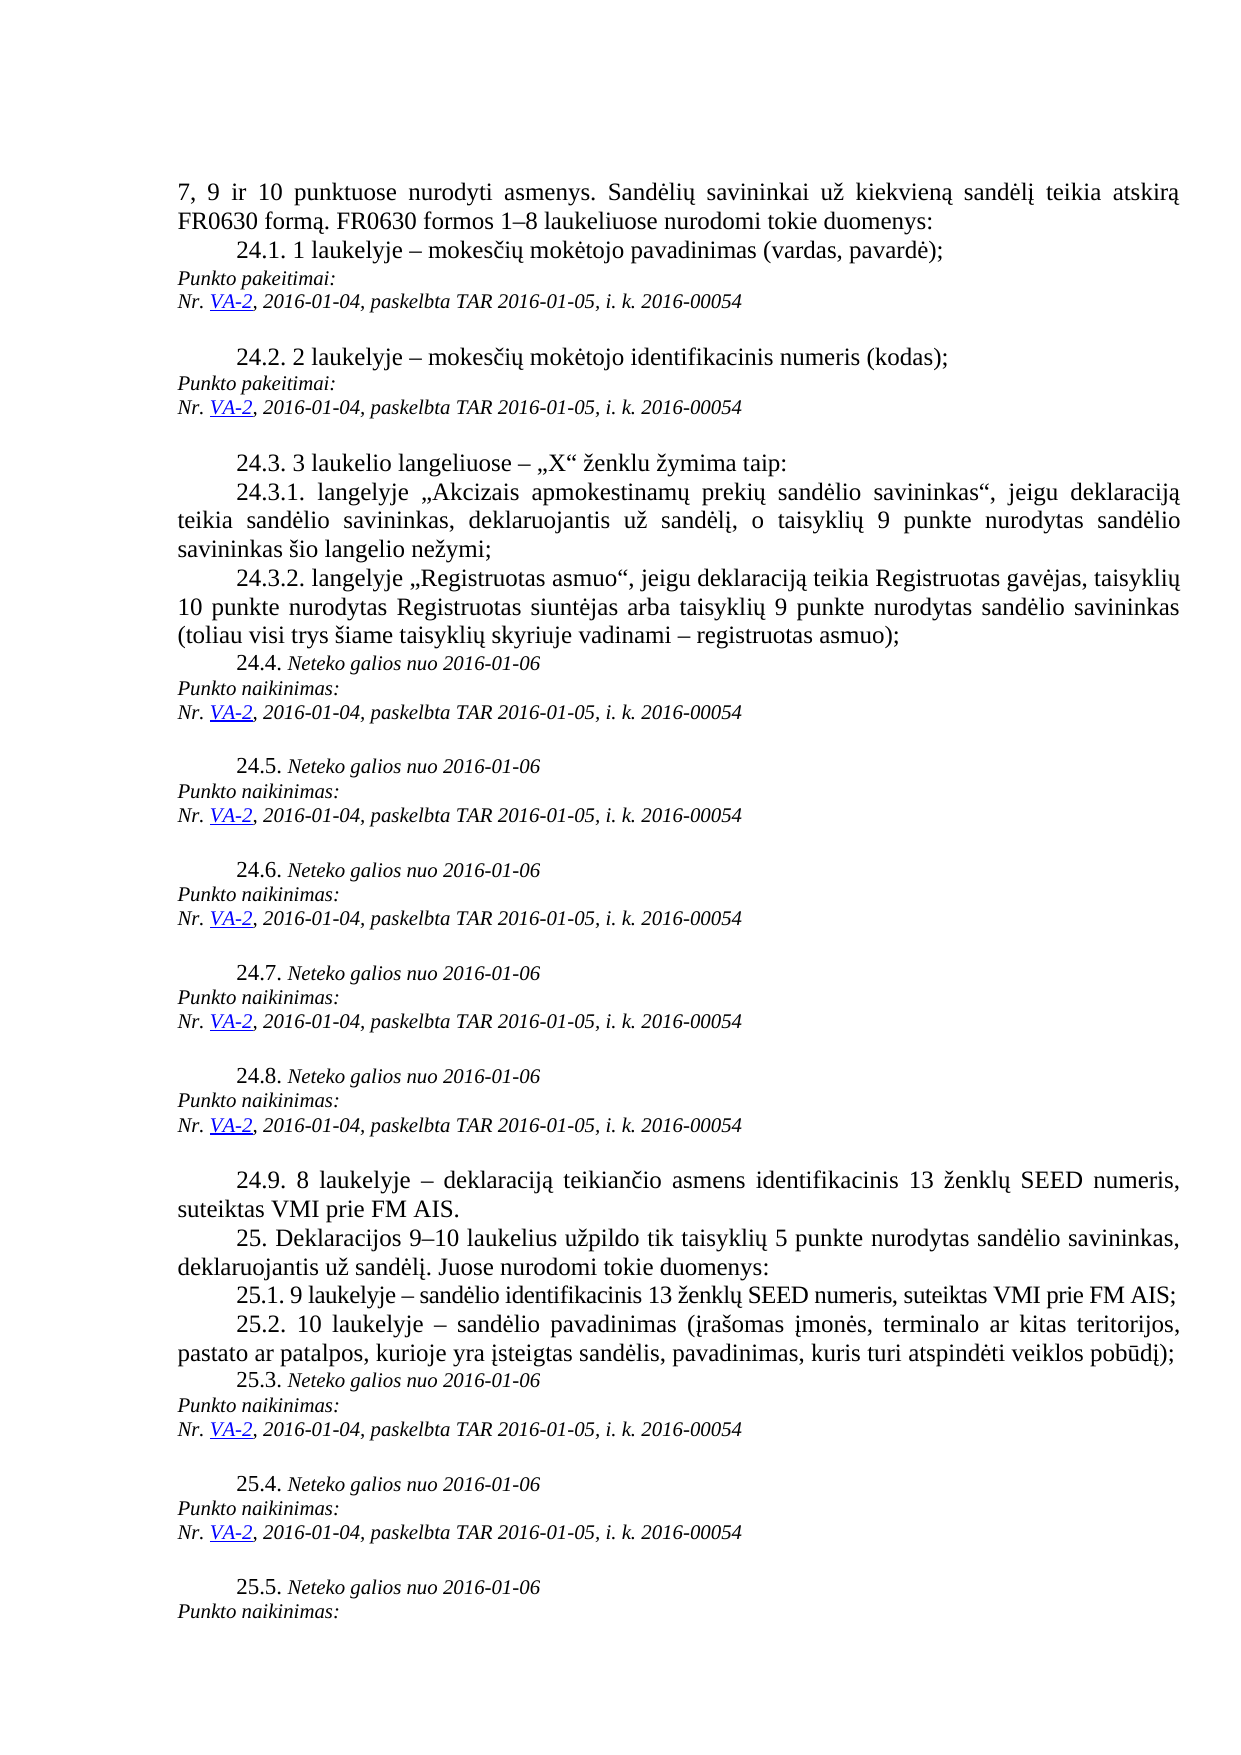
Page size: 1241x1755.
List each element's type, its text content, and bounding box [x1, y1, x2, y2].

text 25.4. Neteko galios nuo 2016-01-06 [177, 1470, 1181, 1496]
text 24.3. 3 laukelio langeliuose – „X“ ženklu žymima taip: [177, 448, 1181, 477]
text Nr. VA-2, 2016-01-04, paskelbta TAR 2016-01-05, i. k. 2016-00054 [177, 1520, 1181, 1544]
text Punkto pakeitimai: [177, 265, 1181, 289]
text Punkto naikinimas: [177, 1496, 1181, 1520]
text 25.2. 10 laukelyje – sandėlio pavadinimas (įrašomas įmonės, terminalo ar kitas teritorijos, pastato ar patalpos, kurioje yra įsteigtas sandėlis, pavadinimas, kuris turi atspindėti veiklos pobūdį); [177, 1309, 1181, 1367]
text Nr. VA-2, 2016-01-04, paskelbta TAR 2016-01-05, i. k. 2016-00054 [177, 803, 1181, 827]
text Nr. VA-2, 2016-01-04, paskelbta TAR 2016-01-05, i. k. 2016-00054 [177, 1009, 1181, 1033]
text 24.1. 1 laukelyje – mokesčių mokėtojo pavadinimas (vardas, pavardė); [177, 235, 1181, 263]
text 24.3.1. langelyje „Akcizais apmokestinamų prekių sandėlio savininkas“, jeigu deklaraciją teikia sandėlio savininkas, deklaruojantis už sandėlį, o taisyklių 9 punkte nurodytas sandėlio savininkas šio langelio nežymi; [177, 477, 1181, 563]
text 24.9. 8 laukelyje – deklaraciją teikiančio asmens identifikacinis 13 ženklų SEED numeris, suteiktas VMI prie FM AIS. [177, 1165, 1181, 1223]
text Punkto naikinimas: [177, 1393, 1181, 1417]
text Nr. VA-2, 2016-01-04, paskelbta TAR 2016-01-05, i. k. 2016-00054 [177, 699, 1181, 724]
text 25.5. Neteko galios nuo 2016-01-06 [177, 1573, 1181, 1599]
text 25.3. Neteko galios nuo 2016-01-06 [177, 1367, 1181, 1393]
text Nr. VA-2, 2016-01-04, paskelbta TAR 2016-01-05, i. k. 2016-00054 [177, 906, 1181, 930]
text Punkto pakeitimai: [177, 371, 1181, 395]
text 24.3.2. langelyje „Registruotas asmuo“, jeigu deklaraciją teikia Registruotas gavėjas, taisyklių 10 punkte nurodytas Registruotas siuntėjas arba taisyklių 9 punkte nurodytas sandėlio savininkas (toliau visi trys šiame taisyklių skyriuje vadinami – registruotas asmuo); [177, 563, 1181, 649]
text Punkto naikinimas: [177, 779, 1181, 803]
text Nr. VA-2, 2016-01-04, paskelbta TAR 2016-01-05, i. k. 2016-00054 [177, 1417, 1181, 1441]
text 7, 9 ir 10 punktuose nurodyti asmenys. Sandėlių savininkai už kiekvieną sandėlį teikia atskirą FR0630 formą. FR0630 formos 1–8 laukeliuose nurodomi tokie duomenys: [177, 177, 1181, 235]
text Punkto naikinimas: [177, 1599, 1181, 1623]
text Punkto naikinimas: [177, 1088, 1181, 1112]
text Punkto naikinimas: [177, 882, 1181, 906]
text 24.4. Neteko galios nuo 2016-01-06 [177, 649, 1181, 676]
text 24.7. Neteko galios nuo 2016-01-06 [177, 959, 1181, 985]
text Punkto naikinimas: [177, 985, 1181, 1009]
text 24.5. Neteko galios nuo 2016-01-06 [177, 752, 1181, 779]
text 24.8. Neteko galios nuo 2016-01-06 [177, 1062, 1181, 1088]
text 25.1. 9 laukelyje – sandėlio identifikacinis 13 ženklų SEED numeris, suteiktas VMI prie FM AIS; [177, 1280, 1181, 1309]
text 24.2. 2 laukelyje – mokesčių mokėtojo identifikacinis numeris (kodas); [177, 342, 1181, 371]
text 25. Deklaracijos 9–10 laukelius užpildo tik taisyklių 5 punkte nurodytas sandėlio savininkas, deklaruojantis už sandėlį. Juose nurodomi tokie duomenys: [177, 1223, 1181, 1280]
text 24.6. Neteko galios nuo 2016-01-06 [177, 856, 1181, 882]
text Nr. VA-2, 2016-01-04, paskelbta TAR 2016-01-05, i. k. 2016-00054 [177, 1112, 1181, 1137]
text Nr. VA-2, 2016-01-04, paskelbta TAR 2016-01-05, i. k. 2016-00054 [177, 289, 1181, 313]
text Nr. VA-2, 2016-01-04, paskelbta TAR 2016-01-05, i. k. 2016-00054 [177, 395, 1181, 419]
text Punkto naikinimas: [177, 676, 1181, 699]
